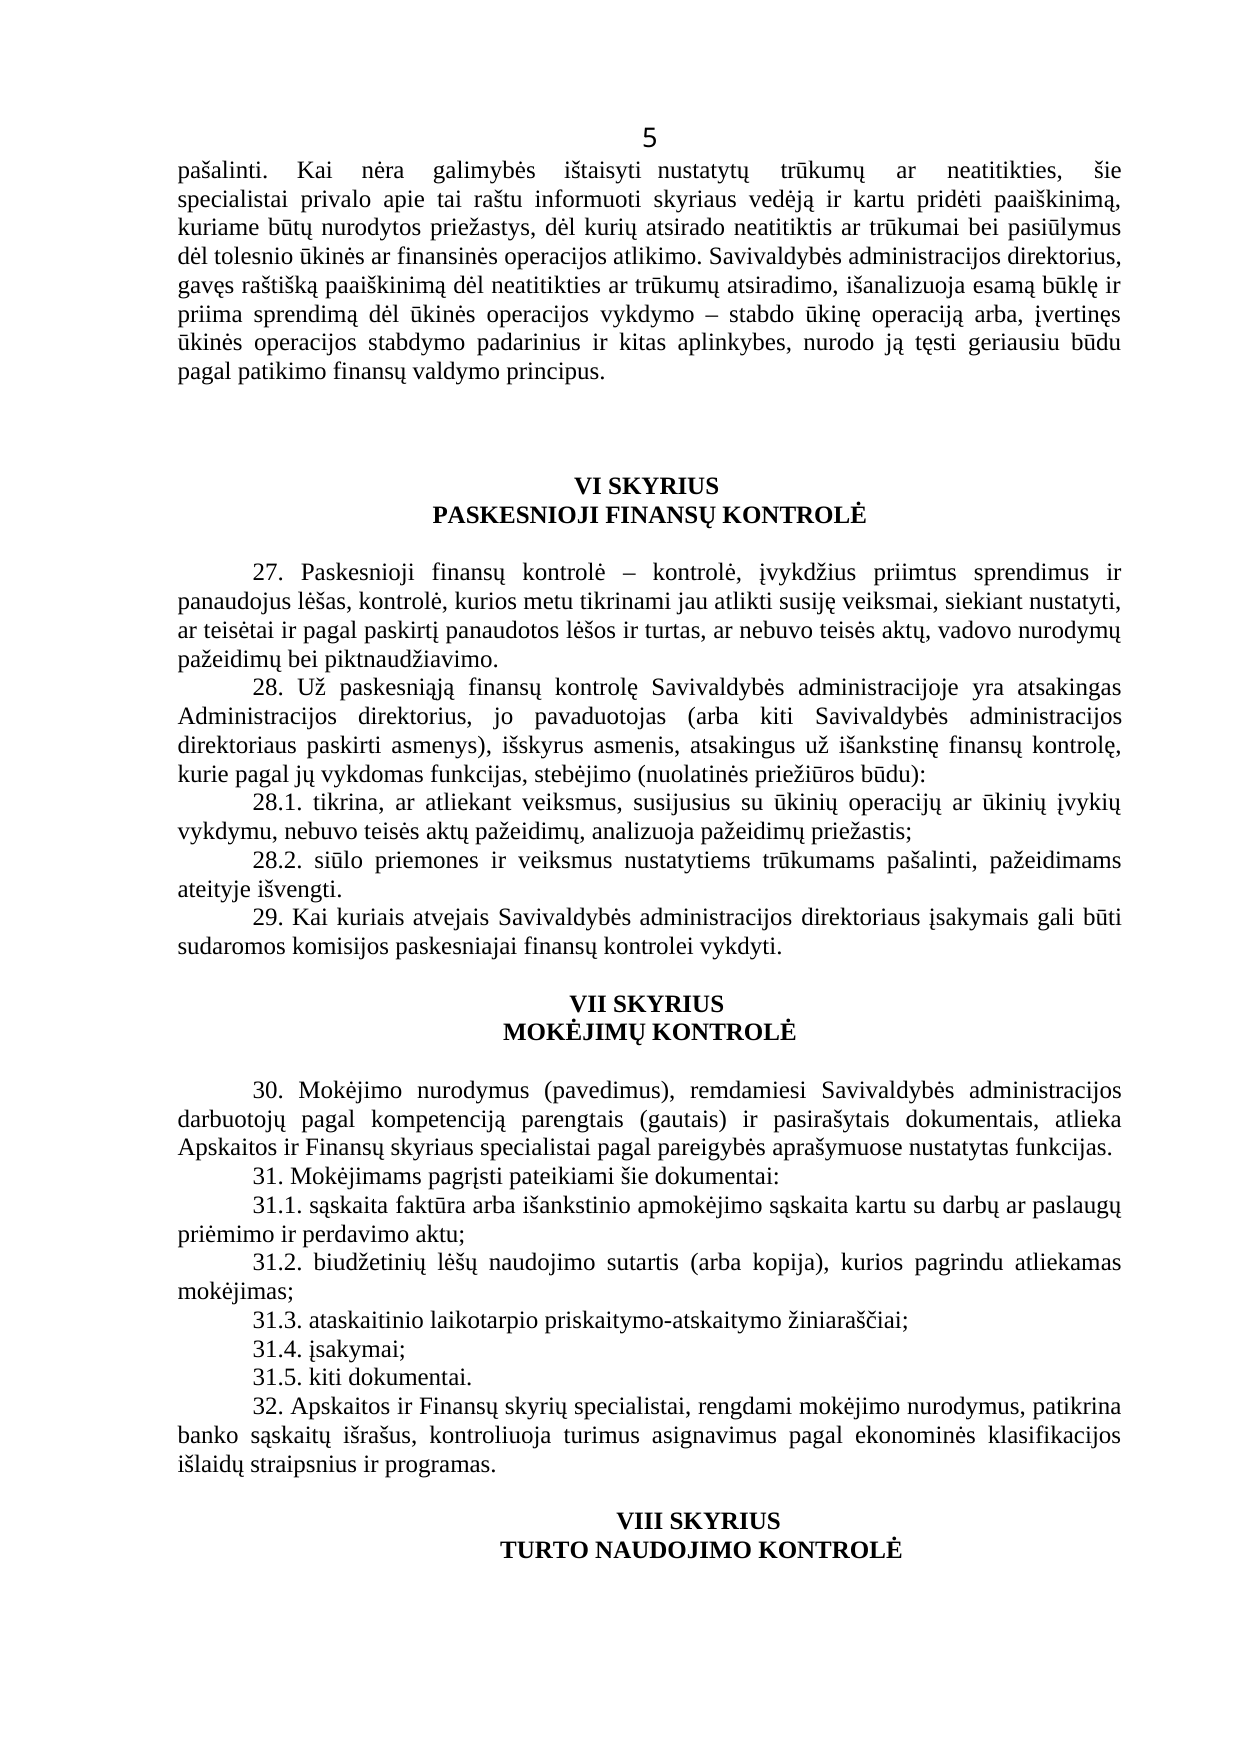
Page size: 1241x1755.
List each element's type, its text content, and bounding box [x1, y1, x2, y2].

text 28. Už paskesniąją finansų kontrolę Savivaldybės administracijoje yra atsakingas Administracijos direktorius, jo pavaduotojas (arba kiti Savivaldybės administracijos direktoriaus paskirti asmenys), išskyrus asmenis, atsakingus už išankstinę finansų kontrolę, kurie pagal jų vykdomas funkcijas, stebėjimo (nuolatinės priežiūros būdu): [177, 672, 1122, 787]
text 31.4. įsakymai; [177, 1334, 1122, 1362]
text PASKESNIOJI FINANSŲ KONTROLĖ [177, 500, 1122, 529]
text MOKĖJIMŲ KONTROLĖ [177, 1017, 1122, 1046]
text 31.2. biudžetinių lėšų naudojimo sutartis (arba kopija), kurios pagrindu atliekamas mokėjimas; [177, 1247, 1122, 1305]
text 29. Kai kuriais atvejais Savivaldybės administracijos direktoriaus įsakymais gali būti sudaromos komisijos paskesniajai finansų kontrolei vykdyti. [177, 902, 1122, 960]
text 31.5. kiti dokumentai. [177, 1362, 1122, 1391]
text VI SKYRIUS [177, 471, 1122, 500]
text 27. Paskesnioji finansų kontrolė – kontrolė, įvykdžius priimtus sprendimus ir panaudojus lėšas, kontrolė, kurios metu tikrinami jau atlikti susiję veiksmai, siekiant nustatyti, ar teisėtai ir pagal paskirtį panaudotos lėšos ir turtas, ar nebuvo teisės aktų, vadovo nurodymų pažeidimų bei piktnaudžiavimo. [177, 557, 1122, 672]
text VII SKYRIUS [177, 989, 1122, 1017]
text 32. Apskaitos ir Finansų skyrių specialistai, rengdami mokėjimo nurodymus, patikrina banko sąskaitų išrašus, kontroliuoja turimus asignavimus pagal ekonominės klasifikacijos išlaidų straipsnius ir programas. [177, 1391, 1122, 1477]
text pašalinti. Kai nėra galimybės ištaisyti nustatytų trūkumų ar neatitikties, šie specialistai privalo apie tai raštu informuoti skyriaus vedėją ir kartu pridėti paaiškinimą, kuriame būtų nurodytos priežastys, dėl kurių atsirado neatitiktis ar trūkumai bei pasiūlymus dėl tolesnio ūkinės ar finansinės operacijos atlikimo. Savivaldybės administracijos direktorius, gavęs raštišką paaiškinimą dėl neatitikties ar trūkumų atsiradimo, išanalizuoja esamą būklę ir priima sprendimą dėl ūkinės operacijos vykdymo – stabdo ūkinę operaciją arba, įvertinęs ūkinės operacijos stabdymo padarinius ir kitas aplinkybes, nurodo ją tęsti geriausiu būdu pagal patikimo finansų valdymo principus. [177, 155, 1122, 385]
text TURTO NAUDOJIMO KONTROLĖ [177, 1535, 1122, 1564]
text 31.3. ataskaitinio laikotarpio priskaitymo-atskaitymo žiniaraščiai; [177, 1305, 1122, 1334]
text 31. Mokėjimams pagrįsti pateikiami šie dokumentai: [177, 1161, 1122, 1190]
text 28.1. tikrina, ar atliekant veiksmus, susijusius su ūkinių operacijų ar ūkinių įvykių vykdymu, nebuvo teisės aktų pažeidimų, analizuoja pažeidimų priežastis; [177, 787, 1122, 845]
text 31.1. sąskaita faktūra arba išankstinio apmokėjimo sąskaita kartu su darbų ar paslaugų priėmimo ir perdavimo aktu; [177, 1190, 1122, 1247]
text VIII SKYRIUS [177, 1506, 1122, 1535]
text 30. Mokėjimo nurodymus (pavedimus), remdamiesi Savivaldybės administracijos darbuotojų pagal kompetenciją parengtais (gautais) ir pasirašytais dokumentais, atlieka Apskaitos ir Finansų skyriaus specialistai pagal pareigybės aprašymuose nustatytas funkcijas. [177, 1075, 1122, 1161]
text 28.2. siūlo priemones ir veiksmus nustatytiems trūkumams pašalinti, pažeidimams ateityje išvengti. [177, 845, 1122, 902]
